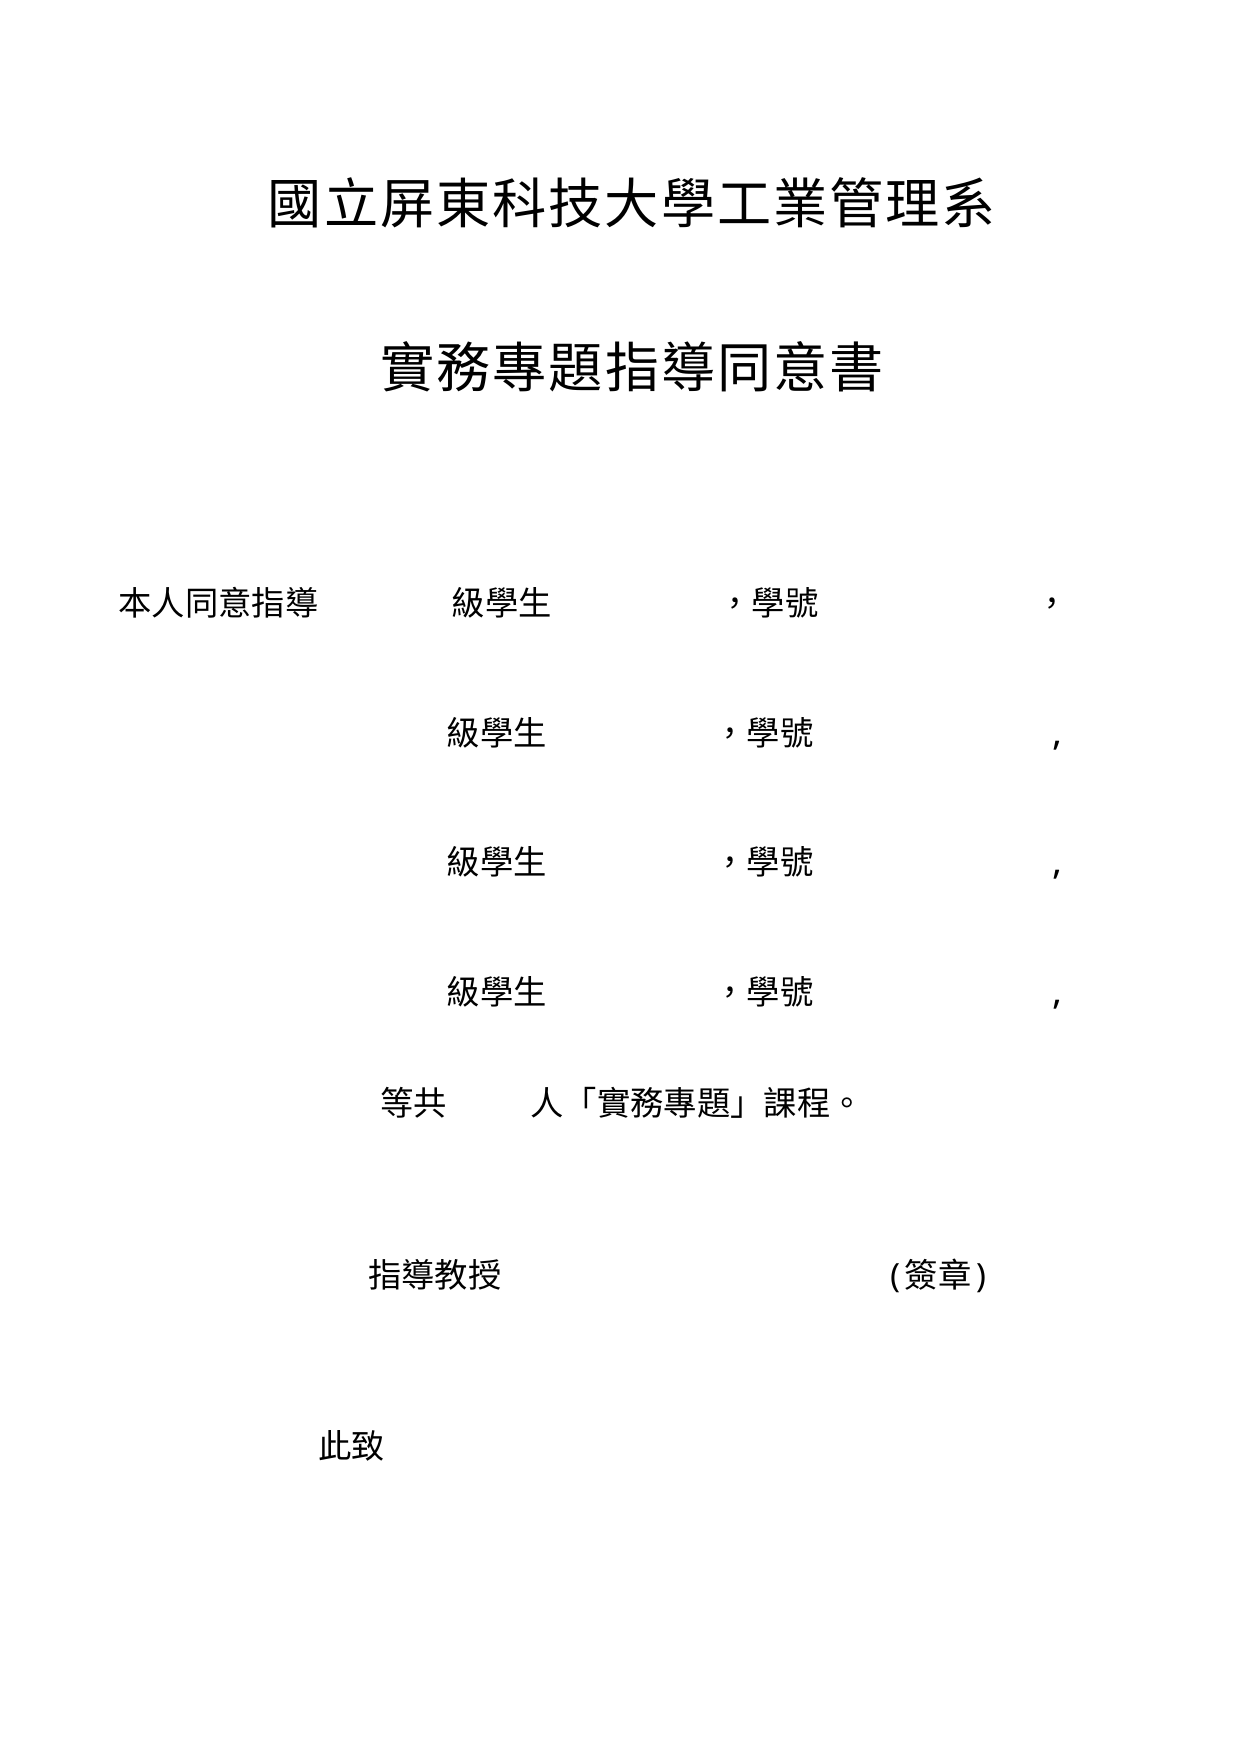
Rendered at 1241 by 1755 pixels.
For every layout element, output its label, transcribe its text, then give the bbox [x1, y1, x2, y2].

text 級學生 ，學號 , [118, 948, 1146, 1011]
text 此致 [268, 1403, 1146, 1465]
text 國立屏東科技大學工業管理系 [118, 127, 1146, 252]
text 級學生 ，學號 , [118, 818, 1146, 881]
text 本人同意指導 級學生 ，學號 ， [118, 559, 1146, 622]
text 實務專題指導同意書 [118, 291, 1146, 416]
text 等共 人「實務專題」課程。 [118, 1059, 1146, 1122]
text 指導教授 (簽章) [368, 1231, 1146, 1293]
text 級學生 ，學號 , [118, 689, 1146, 751]
